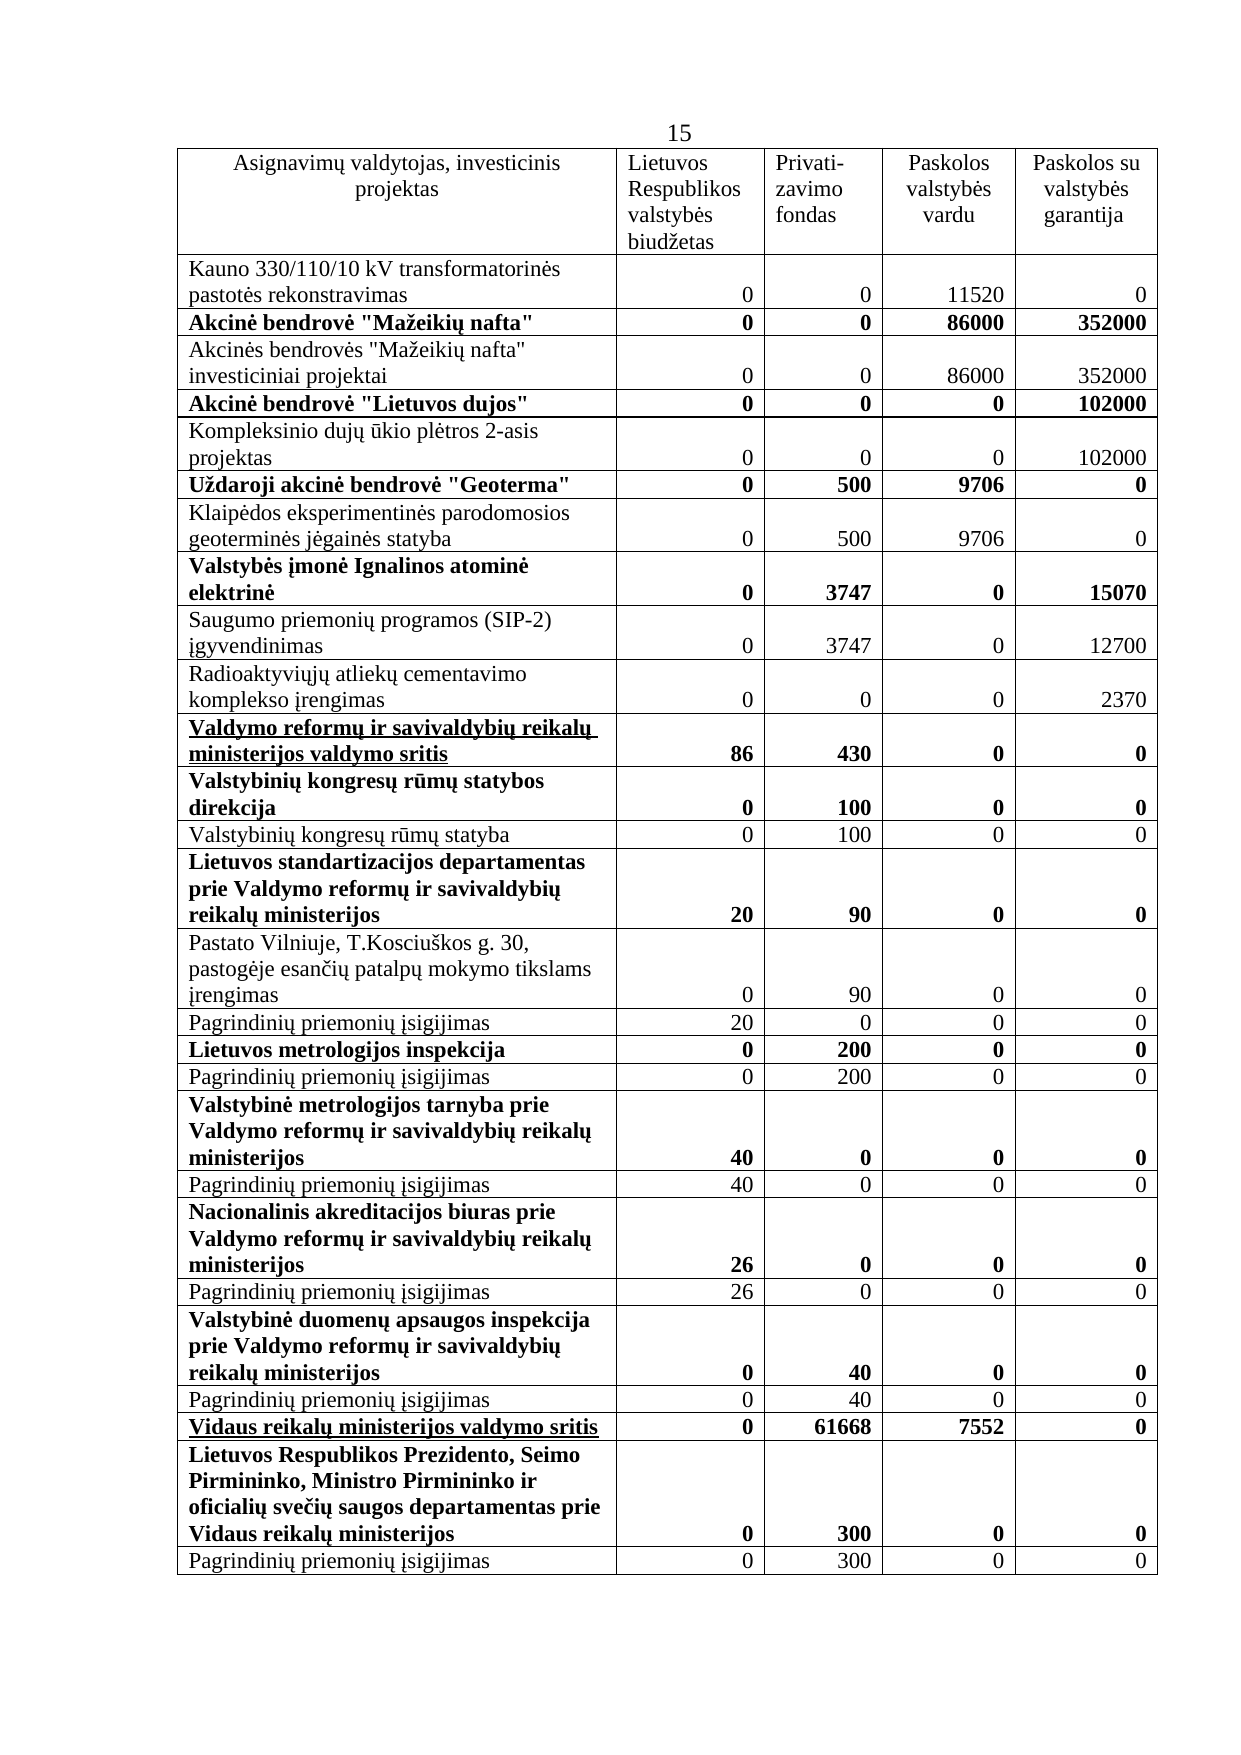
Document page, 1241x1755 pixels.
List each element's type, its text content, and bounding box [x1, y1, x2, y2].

table_cell 200 [765, 1036, 882, 1062]
table_cell 9706 [883, 499, 1015, 551]
table_cell Klaipėdos eksperimentinės parodomosios geoterminės jėgainės statyba [178, 499, 616, 551]
table_cell Akcinė bendrovė "Lietuvos dujos" [178, 390, 616, 416]
table_cell 0 [1016, 821, 1157, 847]
table_cell 0 [883, 1547, 1015, 1573]
table_cell 0 [1016, 1091, 1157, 1170]
table_cell 0 [883, 552, 1015, 605]
table_cell 0 [883, 929, 1015, 1008]
table_cell 12700 [1016, 606, 1157, 659]
table_cell 86000 [883, 336, 1015, 389]
table_cell 0 [617, 499, 764, 551]
table_cell 7552 [883, 1413, 1015, 1440]
table_cell Valstybinių kongresų rūmų statyba [178, 821, 616, 847]
table_cell Valstybinė metrologijos tarnyba prie Valdymo reformų ir savivaldybių reikalų ministerijos [178, 1091, 616, 1170]
table_cell Pagrindinių priemonių įsigijimas [178, 1009, 616, 1035]
table_cell 0 [1016, 255, 1157, 308]
table_cell 0 [617, 1547, 764, 1573]
table_cell 300 [765, 1441, 882, 1546]
table_cell 0 [1016, 499, 1157, 551]
table_cell 352000 [1016, 309, 1157, 335]
table_cell 0 [883, 1306, 1015, 1385]
table_cell 26 [617, 1279, 764, 1305]
table_header Paskolos valstybės vardu [883, 149, 1015, 254]
table_cell 61668 [765, 1413, 882, 1440]
table_cell 0 [1016, 1036, 1157, 1062]
table_cell 0 [883, 1171, 1015, 1197]
table_cell 0 [617, 1306, 764, 1385]
table_cell 20 [617, 849, 764, 927]
table_cell 0 [617, 309, 764, 335]
table_cell Vidaus reikalų ministerijos valdymo sritis [178, 1413, 616, 1440]
table_cell 0 [765, 336, 882, 389]
table_cell 0 [883, 418, 1015, 470]
table_cell 0 [883, 1064, 1015, 1090]
table_cell 0 [617, 606, 764, 659]
table_cell Kauno 330/110/10 kV transformatorinės pastotės rekonstravimas [178, 255, 616, 308]
table_cell 0 [1016, 1441, 1157, 1546]
table_cell 0 [765, 1009, 882, 1035]
table_cell Uždaroji akcinė bendrovė "Geoterma" [178, 471, 616, 497]
table_cell 100 [765, 821, 882, 847]
table_cell 102000 [1016, 418, 1157, 470]
table_cell 0 [883, 1009, 1015, 1035]
table_cell Radioaktyviųjų atliekų cementavimo komplekso įrengimas [178, 660, 616, 712]
table_cell 102000 [1016, 390, 1157, 416]
table_cell Saugumo priemonių programos (SIP-2) įgyvendinimas [178, 606, 616, 659]
table_cell 0 [765, 309, 882, 335]
table_cell 0 [617, 767, 764, 820]
table_cell 0 [765, 660, 882, 712]
table_cell 3747 [765, 606, 882, 659]
table_cell 100 [765, 767, 882, 820]
table_cell 26 [617, 1198, 764, 1277]
table_cell 40 [765, 1386, 882, 1412]
table_cell 15070 [1016, 552, 1157, 605]
table_cell Pagrindinių priemonių įsigijimas [178, 1279, 616, 1305]
table_header Paskolos su valstybės garantija [1016, 149, 1157, 254]
table_cell 0 [617, 390, 764, 416]
table_cell 40 [765, 1306, 882, 1385]
table_cell Valdymo reformų ir savivaldybių reikalų ministerijos valdymo sritis [178, 714, 616, 766]
table_cell 0 [1016, 929, 1157, 1008]
table_cell 0 [1016, 714, 1157, 766]
table_cell 2370 [1016, 660, 1157, 712]
table_cell 0 [1016, 1009, 1157, 1035]
table_header Asignavimų valdytojas, investicinis projektas [178, 149, 616, 254]
table_cell 0 [617, 471, 764, 497]
table_cell 0 [883, 821, 1015, 847]
table_cell 0 [765, 390, 882, 416]
table_cell Pagrindinių priemonių įsigijimas [178, 1386, 616, 1412]
table_cell Valstybės įmonė Ignalinos atominė elektrinė [178, 552, 616, 605]
table_cell 9706 [883, 471, 1015, 497]
table_cell 0 [1016, 849, 1157, 927]
table_cell Pagrindinių priemonių įsigijimas [178, 1064, 616, 1090]
table_cell Valstybinė duomenų apsaugos inspekcija prie Valdymo reformų ir savivaldybių reikalų ministerijos [178, 1306, 616, 1385]
table_cell 0 [883, 1386, 1015, 1412]
table_cell 352000 [1016, 336, 1157, 389]
table_cell 0 [1016, 1306, 1157, 1385]
table_cell 0 [765, 1198, 882, 1277]
table_cell 0 [765, 1091, 882, 1170]
table_cell 0 [1016, 471, 1157, 497]
table_cell 200 [765, 1064, 882, 1090]
table_cell 20 [617, 1009, 764, 1035]
table_cell Pagrindinių priemonių įsigijimas [178, 1171, 616, 1197]
table_cell 0 [617, 1386, 764, 1412]
table_cell 0 [765, 1279, 882, 1305]
table_cell 0 [1016, 1413, 1157, 1440]
table_header Privati-zavimo fondas [765, 149, 882, 254]
table_cell 0 [883, 767, 1015, 820]
table_cell Kompleksinio dujų ūkio plėtros 2-asis projektas [178, 418, 616, 470]
table_cell Pastato Vilniuje, T.Kosciuškos g. 30, pastogėje esančių patalpų mokymo tikslams įrengimas [178, 929, 616, 1008]
table_cell 40 [617, 1091, 764, 1170]
table_cell Akcinės bendrovės "Mažeikių nafta" investiciniai projektai [178, 336, 616, 389]
table_cell 40 [617, 1171, 764, 1197]
table_cell 0 [617, 821, 764, 847]
table_cell 0 [617, 336, 764, 389]
table_cell Akcinė bendrovė "Mažeikių nafta" [178, 309, 616, 335]
table_cell 0 [617, 418, 764, 470]
table_cell 0 [765, 255, 882, 308]
table_cell 0 [883, 390, 1015, 416]
table_cell 0 [617, 929, 764, 1008]
table_cell Lietuvos Respublikos Prezidento, Seimo Pirmininko, Ministro Pirmininko ir oficialių svečių saugos departamentas prie Vidaus reikalų ministerijos [178, 1441, 616, 1546]
table_cell 0 [617, 660, 764, 712]
table_cell 0 [883, 849, 1015, 927]
table_cell Lietuvos metrologijos inspekcija [178, 1036, 616, 1062]
table_cell 0 [1016, 1064, 1157, 1090]
table_cell 0 [883, 660, 1015, 712]
table_cell Lietuvos standartizacijos departamentas prie Valdymo reformų ir savivaldybių reikalų ministerijos [178, 849, 616, 927]
table_cell 300 [765, 1547, 882, 1573]
table_cell 0 [617, 1413, 764, 1440]
table_cell 0 [1016, 1279, 1157, 1305]
table_cell 0 [883, 1279, 1015, 1305]
table_cell 90 [765, 849, 882, 927]
table_cell 0 [1016, 1171, 1157, 1197]
table_cell 0 [883, 606, 1015, 659]
table_cell 0 [883, 1036, 1015, 1062]
table_cell 11520 [883, 255, 1015, 308]
table_cell Nacionalinis akreditacijos biuras prie Valdymo reformų ir savivaldybių reikalų ministerijos [178, 1198, 616, 1277]
table_cell 430 [765, 714, 882, 766]
table_cell 3747 [765, 552, 882, 605]
table_cell 0 [617, 1036, 764, 1062]
table_cell 0 [1016, 1547, 1157, 1573]
table_cell 0 [617, 1064, 764, 1090]
table_cell 0 [1016, 767, 1157, 820]
table_cell 0 [765, 418, 882, 470]
table_header Lietuvos Respublikos valstybės biudžetas [617, 149, 764, 254]
table_cell 0 [883, 1441, 1015, 1546]
table_cell 0 [883, 1198, 1015, 1277]
table_cell Pagrindinių priemonių įsigijimas [178, 1547, 616, 1573]
table_cell 86000 [883, 309, 1015, 335]
table_cell 0 [1016, 1386, 1157, 1412]
table_cell 500 [765, 499, 882, 551]
table_cell Valstybinių kongresų rūmų statybos direkcija [178, 767, 616, 820]
table_cell 0 [617, 552, 764, 605]
table_cell 0 [883, 714, 1015, 766]
table_cell 0 [883, 1091, 1015, 1170]
table_cell 500 [765, 471, 882, 497]
table_cell 0 [1016, 1198, 1157, 1277]
table_cell 90 [765, 929, 882, 1008]
table_cell 0 [617, 255, 764, 308]
table_cell 0 [765, 1171, 882, 1197]
table_cell 86 [617, 714, 764, 766]
table_cell 0 [617, 1441, 764, 1546]
